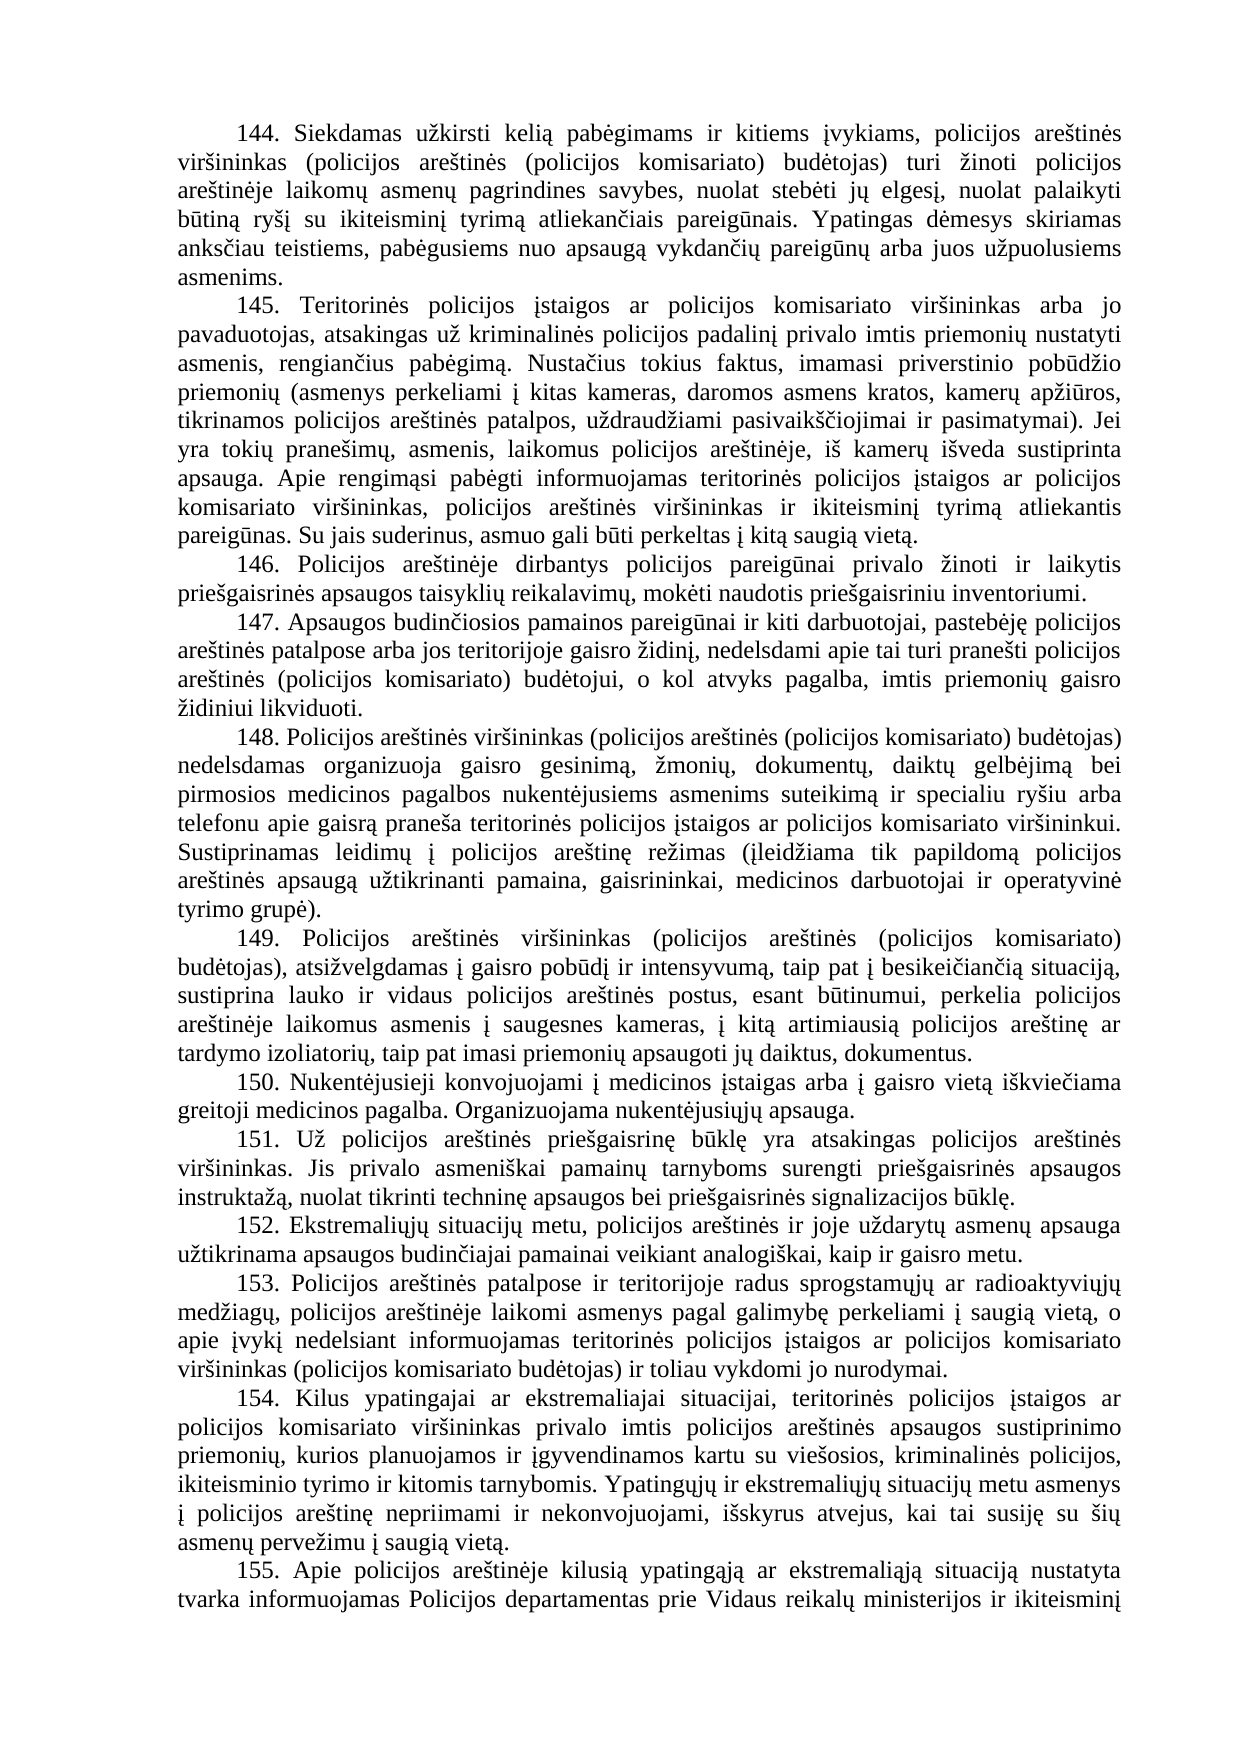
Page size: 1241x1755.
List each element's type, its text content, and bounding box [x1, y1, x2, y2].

text 144. Siekdamas užkirsti kelią pabėgimams ir kitiems įvykiams, policijos areštinės viršininkas (policijos areštinės (policijos komisariato) budėtojas) turi žinoti policijos areštinėje laikomų asmenų pagrindines savybes, nuolat stebėti jų elgesį, nuolat palaikyti būtiną ryšį su ikiteisminį tyrimą atliekančiais pareigūnais. Ypatingas dėmesys skiriamas anksčiau teistiems, pabėgusiems nuo apsaugą vykdančių pareigūnų arba juos užpuolusiems asmenims. [177, 118, 1122, 291]
text 145. Teritorinės policijos įstaigos ar policijos komisariato viršininkas arba jo pavaduotojas, atsakingas už kriminalinės policijos padalinį privalo imtis priemonių nustatyti asmenis, rengiančius pabėgimą. Nustačius tokius faktus, imamasi priverstinio pobūdžio priemonių (asmenys perkeliami į kitas kameras, daromos asmens kratos, kamerų apžiūros, tikrinamos policijos areštinės patalpos, uždraudžiami pasivaikščiojimai ir pasimatymai). Jei yra tokių pranešimų, asmenis, laikomus policijos areštinėje, iš kamerų išveda sustiprinta apsauga. Apie rengimąsi pabėgti informuojamas teritorinės policijos įstaigos ar policijos komisariato viršininkas, policijos areštinės viršininkas ir ikiteisminį tyrimą atliekantis pareigūnas. Su jais suderinus, asmuo gali būti perkeltas į kitą saugią vietą. [177, 291, 1122, 549]
text 148. Policijos areštinės viršininkas (policijos areštinės (policijos komisariato) budėtojas) nedelsdamas organizuoja gaisro gesinimą, žmonių, dokumentų, daiktų gelbėjimą bei pirmosios medicinos pagalbos nukentėjusiems asmenims suteikimą ir specialiu ryšiu arba telefonu apie gaisrą praneša teritorinės policijos įstaigos ar policijos komisariato viršininkui. Sustiprinamas leidimų į policijos areštinę režimas (įleidžiama tik papildomą policijos areštinės apsaugą užtikrinanti pamaina, gaisrininkai, medicinos darbuotojai ir operatyvinė tyrimo grupė). [177, 722, 1122, 923]
text 155. Apie policijos areštinėje kilusią ypatingąją ar ekstremaliąją situaciją nustatyta tvarka informuojamas Policijos departamentas prie Vidaus reikalų ministerijos ir ikiteisminį [177, 1556, 1122, 1613]
text 153. Policijos areštinės patalpose ir teritorijoje radus sprogstamųjų ar radioaktyviųjų medžiagų, policijos areštinėje laikomi asmenys pagal galimybę perkeliami į saugią vietą, o apie įvykį nedelsiant informuojamas teritorinės policijos įstaigos ar policijos komisariato viršininkas (policijos komisariato budėtojas) ir toliau vykdomi jo nurodymai. [177, 1268, 1122, 1383]
text 149. Policijos areštinės viršininkas (policijos areštinės (policijos komisariato) budėtojas), atsižvelgdamas į gaisro pobūdį ir intensyvumą, taip pat į besikeičiančią situaciją, sustiprina lauko ir vidaus policijos areštinės postus, esant būtinumui, perkelia policijos areštinėje laikomus asmenis į saugesnes kameras, į kitą artimiausią policijos areštinę ar tardymo izoliatorių, taip pat imasi priemonių apsaugoti jų daiktus, dokumentus. [177, 923, 1122, 1067]
text 146. Policijos areštinėje dirbantys policijos pareigūnai privalo žinoti ir laikytis priešgaisrinės apsaugos taisyklių reikalavimų, mokėti naudotis priešgaisriniu inventoriumi. [177, 549, 1122, 607]
text 147. Apsaugos budinčiosios pamainos pareigūnai ir kiti darbuotojai, pastebėję policijos areštinės patalpose arba jos teritorijoje gaisro židinį, nedelsdami apie tai turi pranešti policijos areštinės (policijos komisariato) budėtojui, o kol atvyks pagalba, imtis priemonių gaisro židiniui likviduoti. [177, 607, 1122, 722]
text 151. Už policijos areštinės priešgaisrinę būklę yra atsakingas policijos areštinės viršininkas. Jis privalo asmeniškai pamainų tarnyboms surengti priešgaisrinės apsaugos instruktažą, nuolat tikrinti techninę apsaugos bei priešgaisrinės signalizacijos būklę. [177, 1124, 1122, 1211]
text 152. Ekstremaliųjų situacijų metu, policijos areštinės ir joje uždarytų asmenų apsauga užtikrinama apsaugos budinčiajai pamainai veikiant analogiškai, kaip ir gaisro metu. [177, 1211, 1122, 1268]
text 154. Kilus ypatingajai ar ekstremaliajai situacijai, teritorinės policijos įstaigos ar policijos komisariato viršininkas privalo imtis policijos areštinės apsaugos sustiprinimo priemonių, kurios planuojamos ir įgyvendinamos kartu su viešosios, kriminalinės policijos, ikiteisminio tyrimo ir kitomis tarnybomis. Ypatingųjų ir ekstremaliųjų situacijų metu asmenys į policijos areštinę nepriimami ir nekonvojuojami, išskyrus atvejus, kai tai susiję su šių asmenų pervežimu į saugią vietą. [177, 1383, 1122, 1556]
text 150. Nukentėjusieji konvojuojami į medicinos įstaigas arba į gaisro vietą iškviečiama greitoji medicinos pagalba. Organizuojama nukentėjusiųjų apsauga. [177, 1067, 1122, 1124]
